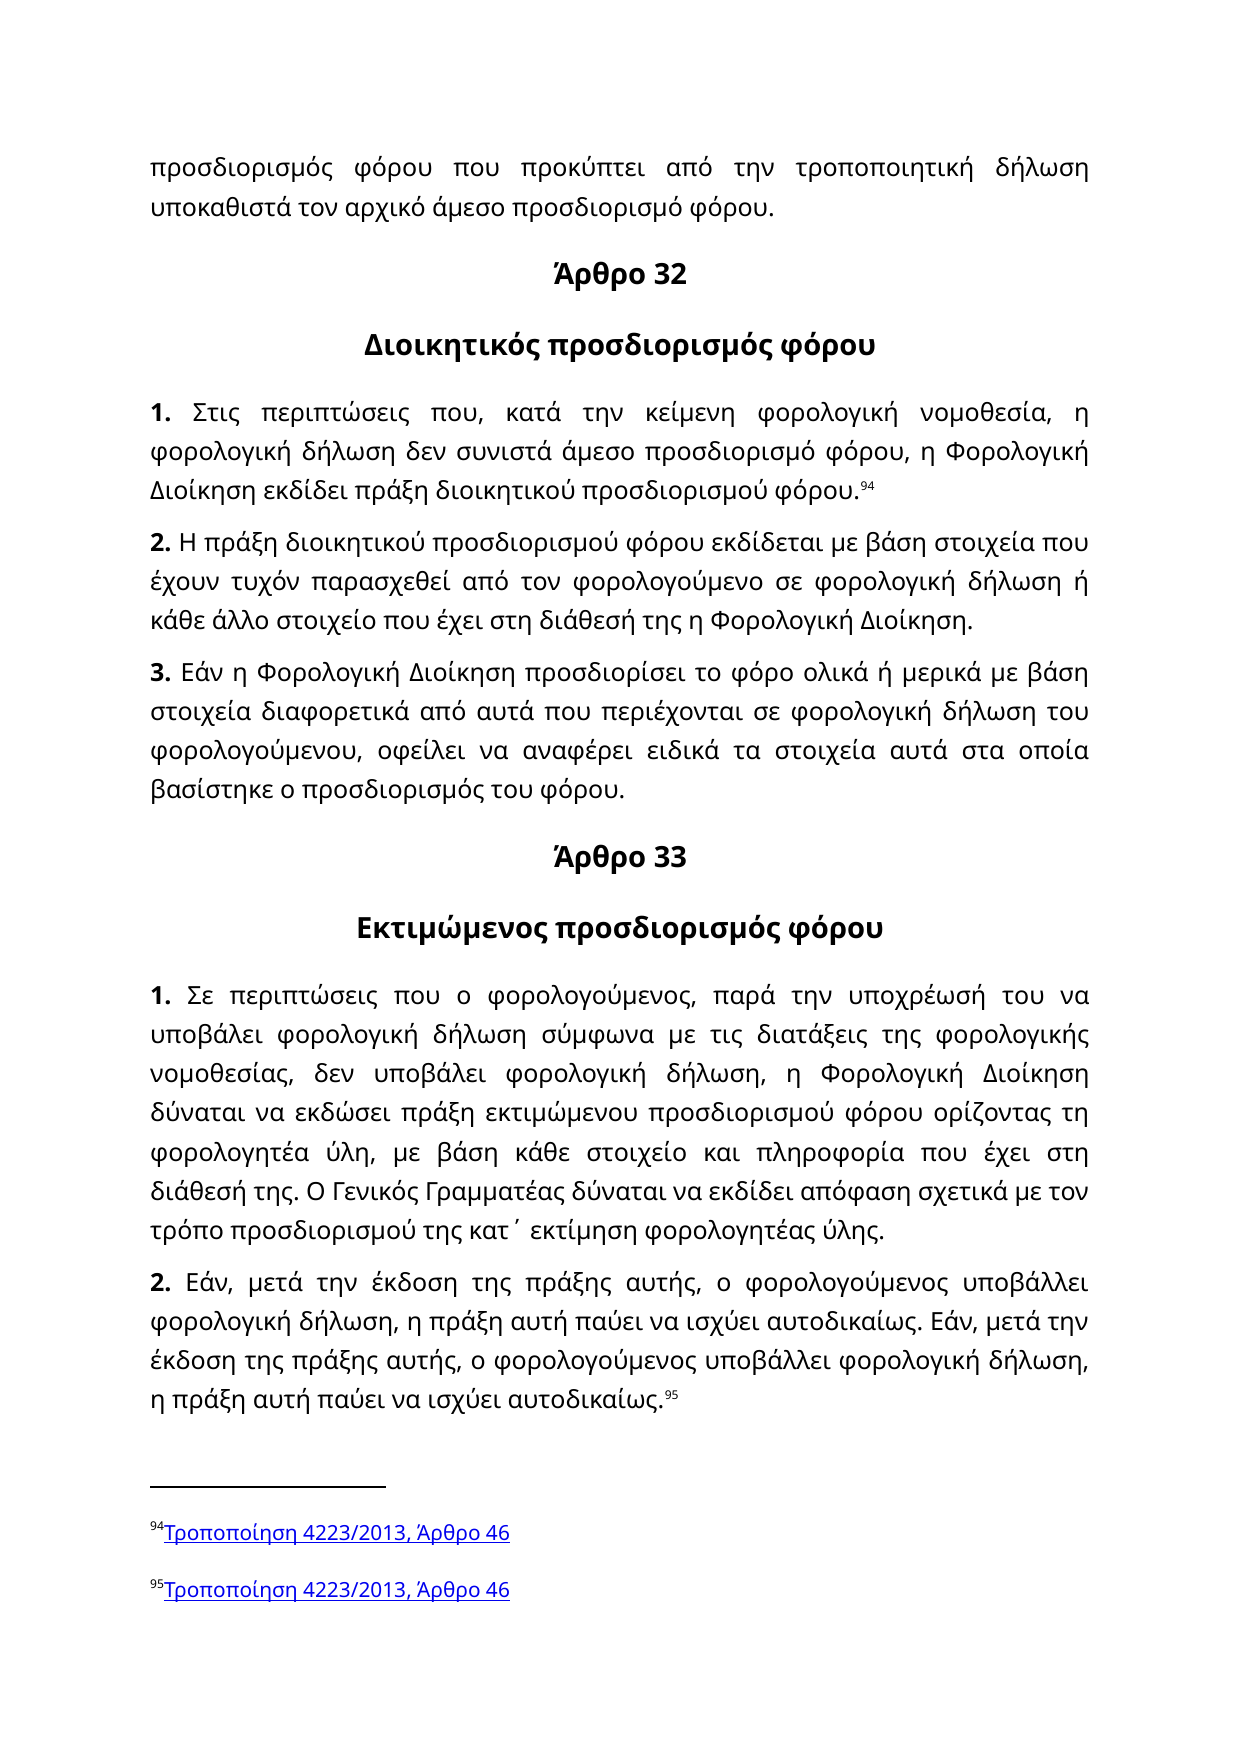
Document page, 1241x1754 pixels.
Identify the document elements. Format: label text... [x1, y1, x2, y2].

text 1. Στις περιπτώσεις που, κατά την κείμενη φορολογική νομοθεσία, η φορολογική δήλωση δεν συνιστά άμεσο προσδιορισμό φόρου, η Φορολογική Διοίκηση εκδίδει πράξη διοικητικού προσδιορισμού φόρου. [150, 394, 1090, 507]
subtitle Άρθρο 32 [150, 253, 1090, 293]
text Τροποποίηση 4223/2013, Άρθρο 46 [150, 1518, 1090, 1546]
subtitle Διοικητικός προσδιορισμός φόρου [150, 324, 1090, 364]
subtitle Άρθρο 33 [150, 836, 1090, 876]
subtitle Εκτιμώμενος προσδιορισμός φόρου [150, 907, 1090, 947]
text 3. Εάν η Φορολογική Διοίκηση προσδιορίσει το φόρο ολικά ή μερικά με βάση στοιχεία διαφορετικά από αυτά που περιέχονται σε φορολογική δήλωση του φορολογούμενου, οφείλει να αναφέρει ειδικά τα στοιχεία αυτά στα οποία βασίστηκε ο προσδιορισμός του φόρου. [150, 654, 1090, 806]
text προσδιορισμός φόρου που προκύπτει από την τροποποιητική δήλωση υποκαθιστά τον αρχικό άμεσο προσδιορισμό φόρου. [150, 150, 1090, 223]
text 1. Σε περιπτώσεις που ο φορολογούμενος, παρά την υποχρέωσή του να υποβάλει φορολογική δήλωση σύμφωνα με τις διατάξεις της φορολογικής νομοθεσίας, δεν υποβάλει φορολογική δήλωση, η Φορολογική Διοίκηση δύναται να εκδώσει πράξη εκτιμώμενου προσδιορισμού φόρου ορίζοντας τη φορολογητέα ύλη, με βάση κάθε στοιχείο και πληροφορία που έχει στη διάθεσή της. Ο Γενικός Γραμματέας δύναται να εκδίδει απόφαση σχετικά με τον τρόπο προσδιορισμού της κατ΄ εκτίμηση φορολογητέας ύλης. [150, 977, 1090, 1247]
text Τροποποίηση 4223/2013, Άρθρο 46 [150, 1576, 1090, 1604]
text 2. Η πράξη διοικητικού προσδιορισμού φόρου εκδίδεται με βάση στοιχεία που έχουν τυχόν παρασχεθεί από τον φορολογούμενο σε φορολογική δήλωση ή κάθε άλλο στοιχείο που έχει στη διάθεσή της η Φορολογική Διοίκηση. [150, 524, 1090, 637]
text 2. Εάν, μετά την έκδοση της πράξης αυτής, ο φορολογούμενος υποβάλλει φορολογική δήλωση, η πράξη αυτή παύει να ισχύει αυτοδικαίως. Εάν, μετά την έκδοση της πράξης αυτής, ο φορολογούμενος υποβάλλει φορολογική δήλωση, η πράξη αυτή παύει να ισχύει αυτοδικαίως. [150, 1264, 1090, 1416]
